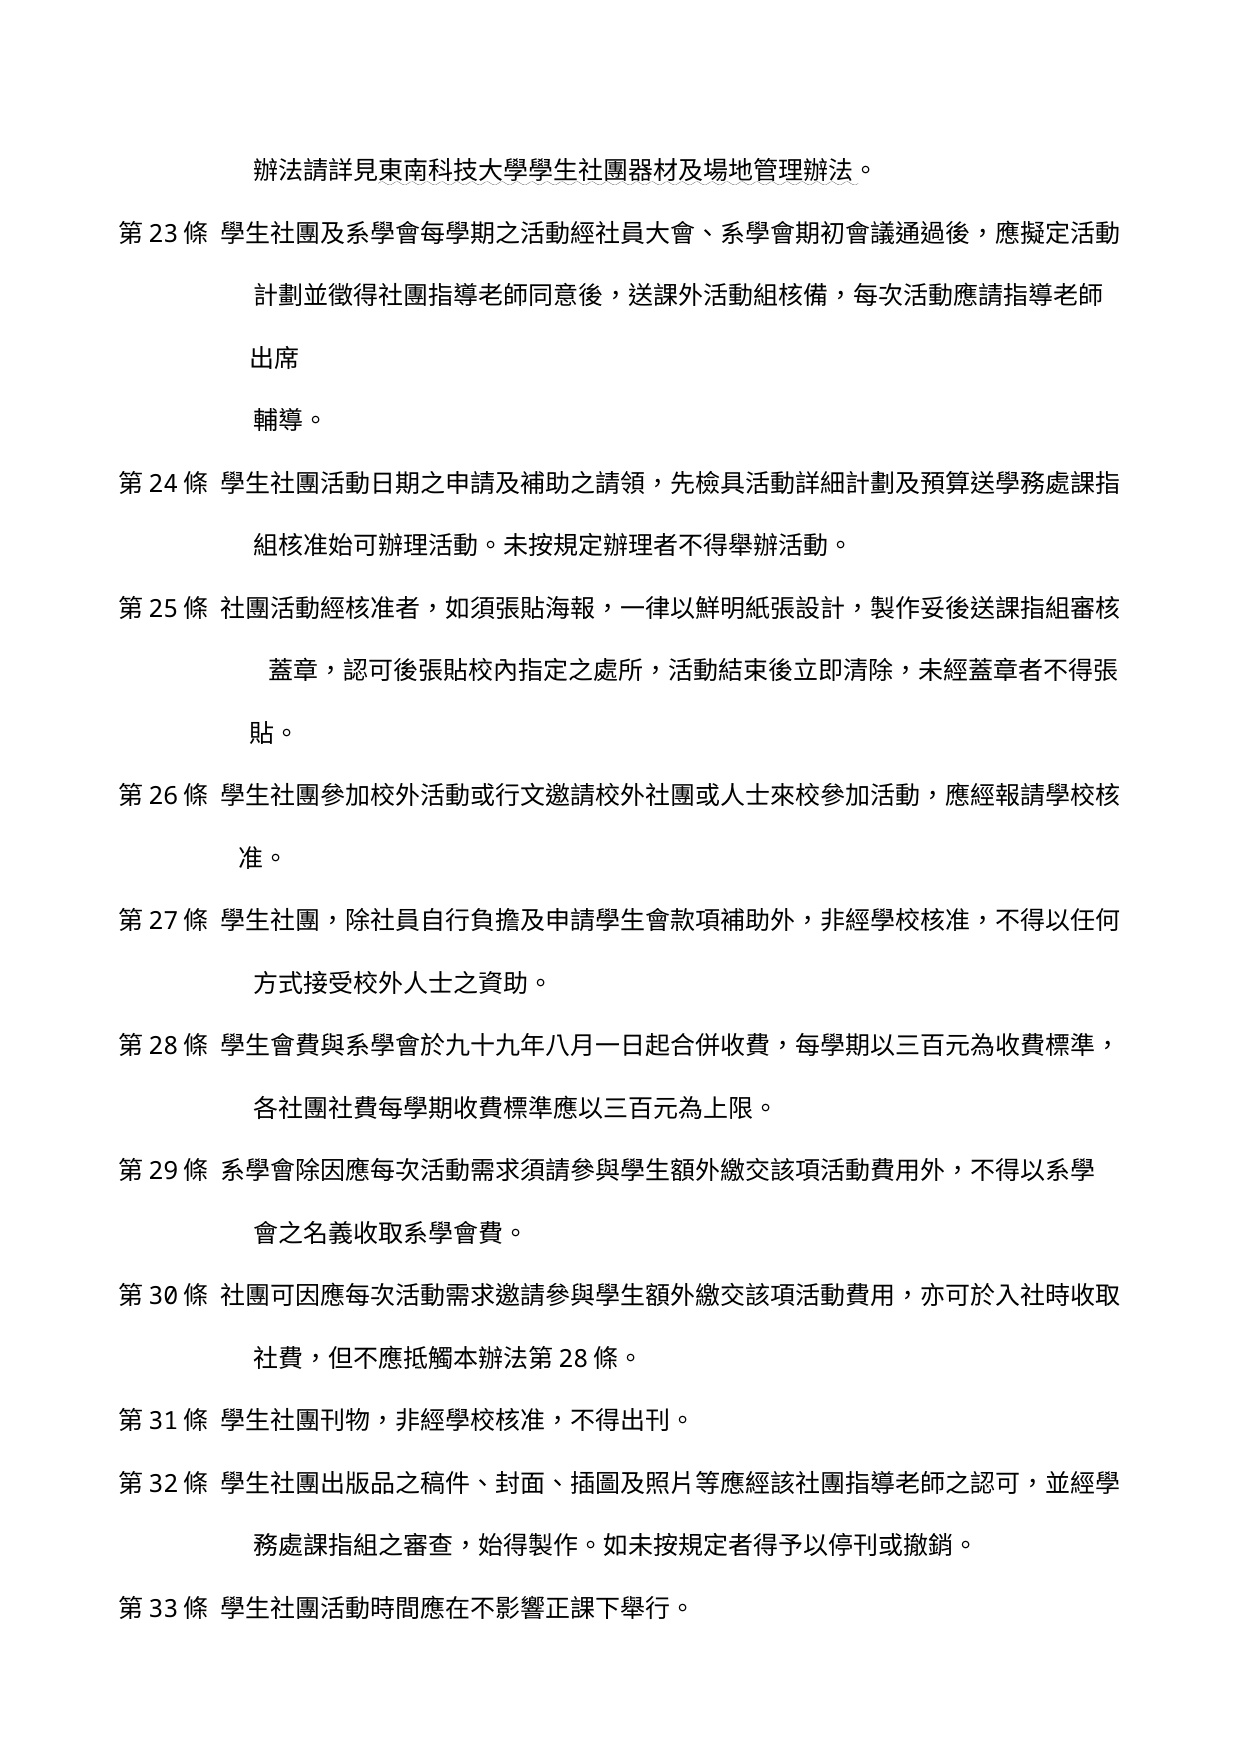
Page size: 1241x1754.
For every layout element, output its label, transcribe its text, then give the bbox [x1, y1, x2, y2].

text 第30條 社團可因應每次活動需求邀請參與學生額外繳交該項活動費用，亦可於入社時收取 [118, 1252, 1122, 1314]
text 社費，但不應抵觸本辦法第28條。 [118, 1314, 1122, 1377]
text 計劃並徵得社團指導老師同意後，送課外活動組核備，每次活動應請指導老師出席 [118, 252, 1122, 377]
text 組核准始可辦理活動。未按規定辦理者不得舉辦活動。 [118, 502, 1122, 564]
text 各社團社費每學期收費標準應以三百元為上限。 [118, 1064, 1122, 1127]
text 第33條 學生社團活動時間應在不影響正課下舉行。 [118, 1564, 1122, 1627]
text 第26條 學生社團參加校外活動或行文邀請校外社團或人士來校參加活動，應經報請學校核 [118, 752, 1122, 814]
text 方式接受校外人士之資助。 [118, 939, 1122, 1002]
text 辦法請詳見東南科技大學學生社團器材及場地管理辦法。 [118, 127, 1122, 189]
text 第29條 系學會除因應每次活動需求須請參與學生額外繳交該項活動費用外，不得以系學 [118, 1127, 1122, 1189]
text 第25條 社團活動經核准者，如須張貼海報，一律以鮮明紙張設計，製作妥後送課指組審核 [118, 564, 1122, 627]
text 准。 [118, 814, 1122, 877]
text 第28條 學生會費與系學會於九十九年八月一日起合併收費，每學期以三百元為收費標準， [118, 1002, 1122, 1064]
text 務處課指組之審查，始得製作。如未按規定者得予以停刊或撤銷。 [118, 1502, 1122, 1564]
text 第32條 學生社團出版品之稿件、封面、插圖及照片等應經該社團指導老師之認可，並經學 [118, 1439, 1122, 1502]
text 蓋章，認可後張貼校內指定之處所，活動結束後立即清除，未經蓋章者不得張貼。 [118, 627, 1122, 752]
text 輔導。 [118, 377, 1122, 439]
text 第31條 學生社團刊物，非經學校核准，不得出刊。 [118, 1377, 1122, 1439]
text 第23條 學生社團及系學會每學期之活動經社員大會、系學會期初會議通過後，應擬定活動 [118, 189, 1122, 252]
text 第24條 學生社團活動日期之申請及補助之請領，先檢具活動詳細計劃及預算送學務處課指 [118, 439, 1122, 502]
text 第27條 學生社團，除社員自行負擔及申請學生會款項補助外，非經學校核准，不得以任何 [118, 877, 1122, 939]
text 會之名義收取系學會費。 [118, 1189, 1122, 1252]
